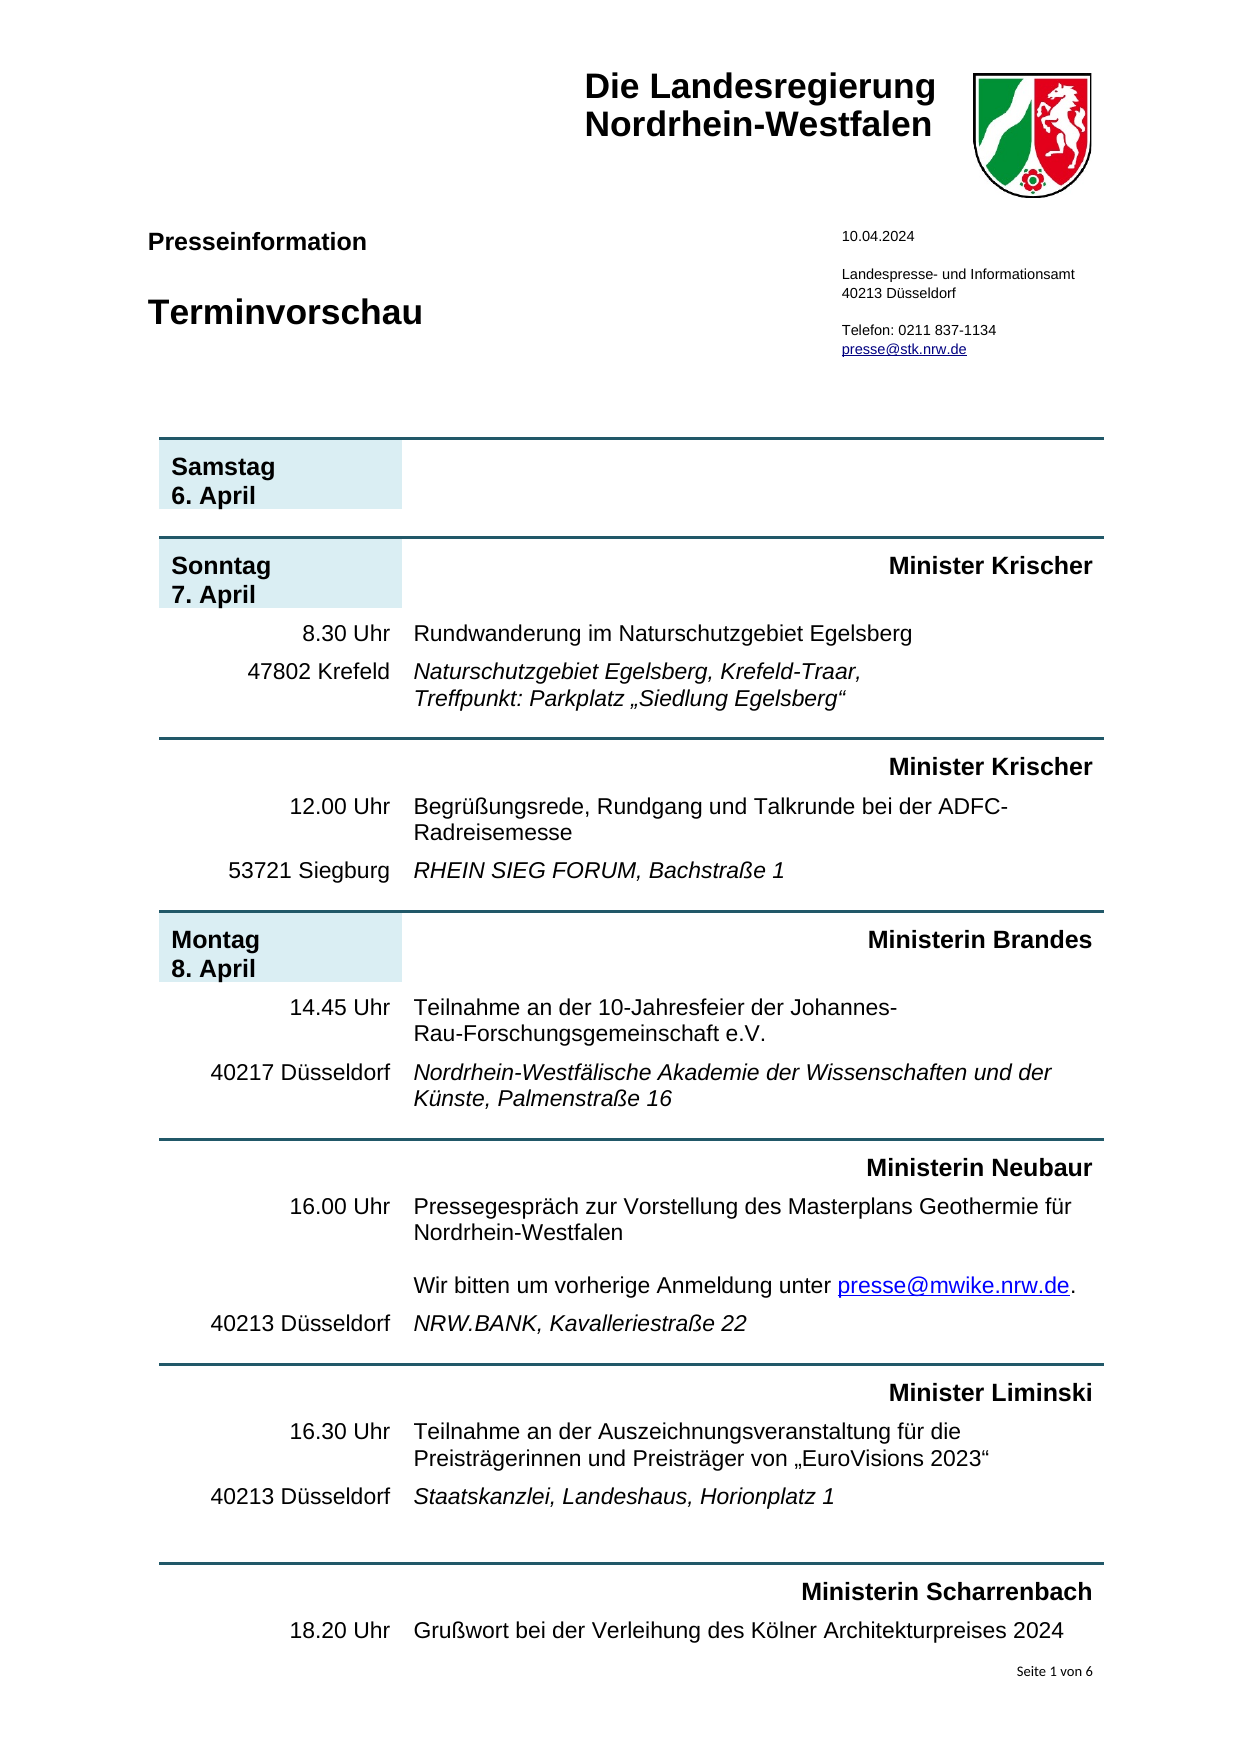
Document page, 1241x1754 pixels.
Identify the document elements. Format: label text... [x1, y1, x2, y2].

table_header Presseinformation Terminvorschau [148, 227, 842, 358]
table_cell 18.20 Uhr [159, 1606, 402, 1644]
table_header Montag 8. April [159, 913, 402, 982]
table_cell 47802 Krefeld [159, 646, 402, 711]
table_cell Pressegespräch zur Vorstellung des Masterplans Geothermie für Nordrhein-Westfalen Wir bitten um vorherige Anmeldung unter presse@mwike.nrw.de. [402, 1181, 1104, 1298]
table_cell Staatskanzlei, Landeshaus, Horionplatz 1 [402, 1471, 1104, 1509]
table_header Minister Liminski [402, 1366, 1104, 1407]
table_cell Teilnahme an der 10-Jahresfeier der Johannes- Rau-Forschungsgemeinschaft e.V. [402, 982, 1104, 1047]
table_cell 53721 Siegburg [159, 845, 402, 883]
table_header Ministerin Neubaur [402, 1141, 1104, 1181]
table_cell Teilnahme an der Auszeichnungsveranstaltung für die Preisträgerinnen und Preisträger von „EuroVisions 2023“ [402, 1407, 1104, 1471]
table_header [402, 440, 1104, 509]
table_header Minister Krischer [402, 539, 1104, 608]
table_cell 40213 Düsseldorf [159, 1471, 402, 1509]
table_header Sonntag 7. April [159, 539, 402, 608]
table_cell 8.30 Uhr [159, 608, 402, 646]
table_cell Rundwanderung im Naturschutzgebiet Egelsberg [402, 608, 1104, 646]
table_cell 16.30 Uhr [159, 1407, 402, 1471]
table_header [159, 1141, 402, 1181]
table_header Minister Krischer [402, 740, 1104, 781]
table_header [159, 1366, 402, 1407]
table_cell 16.00 Uhr [159, 1181, 402, 1298]
table_header [159, 740, 402, 781]
table_header 10.04.2024 Landespresse- und Informationsamt 40213 Düsseldorf Telefon: 0211 837-1134 presse@stk.nrw.de [842, 227, 1093, 358]
table_cell Naturschutzgebiet Egelsberg, Krefeld-Traar, Treffpunkt: Parkplatz „Siedlung Egelsberg“ [402, 646, 1104, 711]
table_header Samstag 6. April [159, 440, 402, 509]
table_cell NRW.BANK, Kavalleriestraße 22 [402, 1299, 1104, 1337]
table_cell Grußwort bei der Verleihung des Kölner Architekturpreises 2024 [402, 1606, 1104, 1644]
table_header [159, 1565, 402, 1606]
table_cell 40217 Düsseldorf [159, 1047, 402, 1111]
text Die Landesregierung Nordrhein-Westfalen [584, 68, 943, 143]
table_header Ministerin Scharrenbach [402, 1565, 1104, 1606]
table_header Ministerin Brandes [402, 913, 1104, 982]
table_cell Nordrhein-Westfälische Akademie der Wissenschaften und der Künste, Palmenstraße 16 [402, 1047, 1104, 1111]
table_cell 12.00 Uhr [159, 781, 402, 845]
table_cell 40213 Düsseldorf [159, 1299, 402, 1337]
table_cell Begrüßungsrede, Rundgang und Talkrunde bei der ADFC- Radreisemesse [402, 781, 1104, 845]
table_cell RHEIN SIEG FORUM, Bachstraße 1 [402, 845, 1104, 883]
table_cell 14.45 Uhr [159, 982, 402, 1047]
